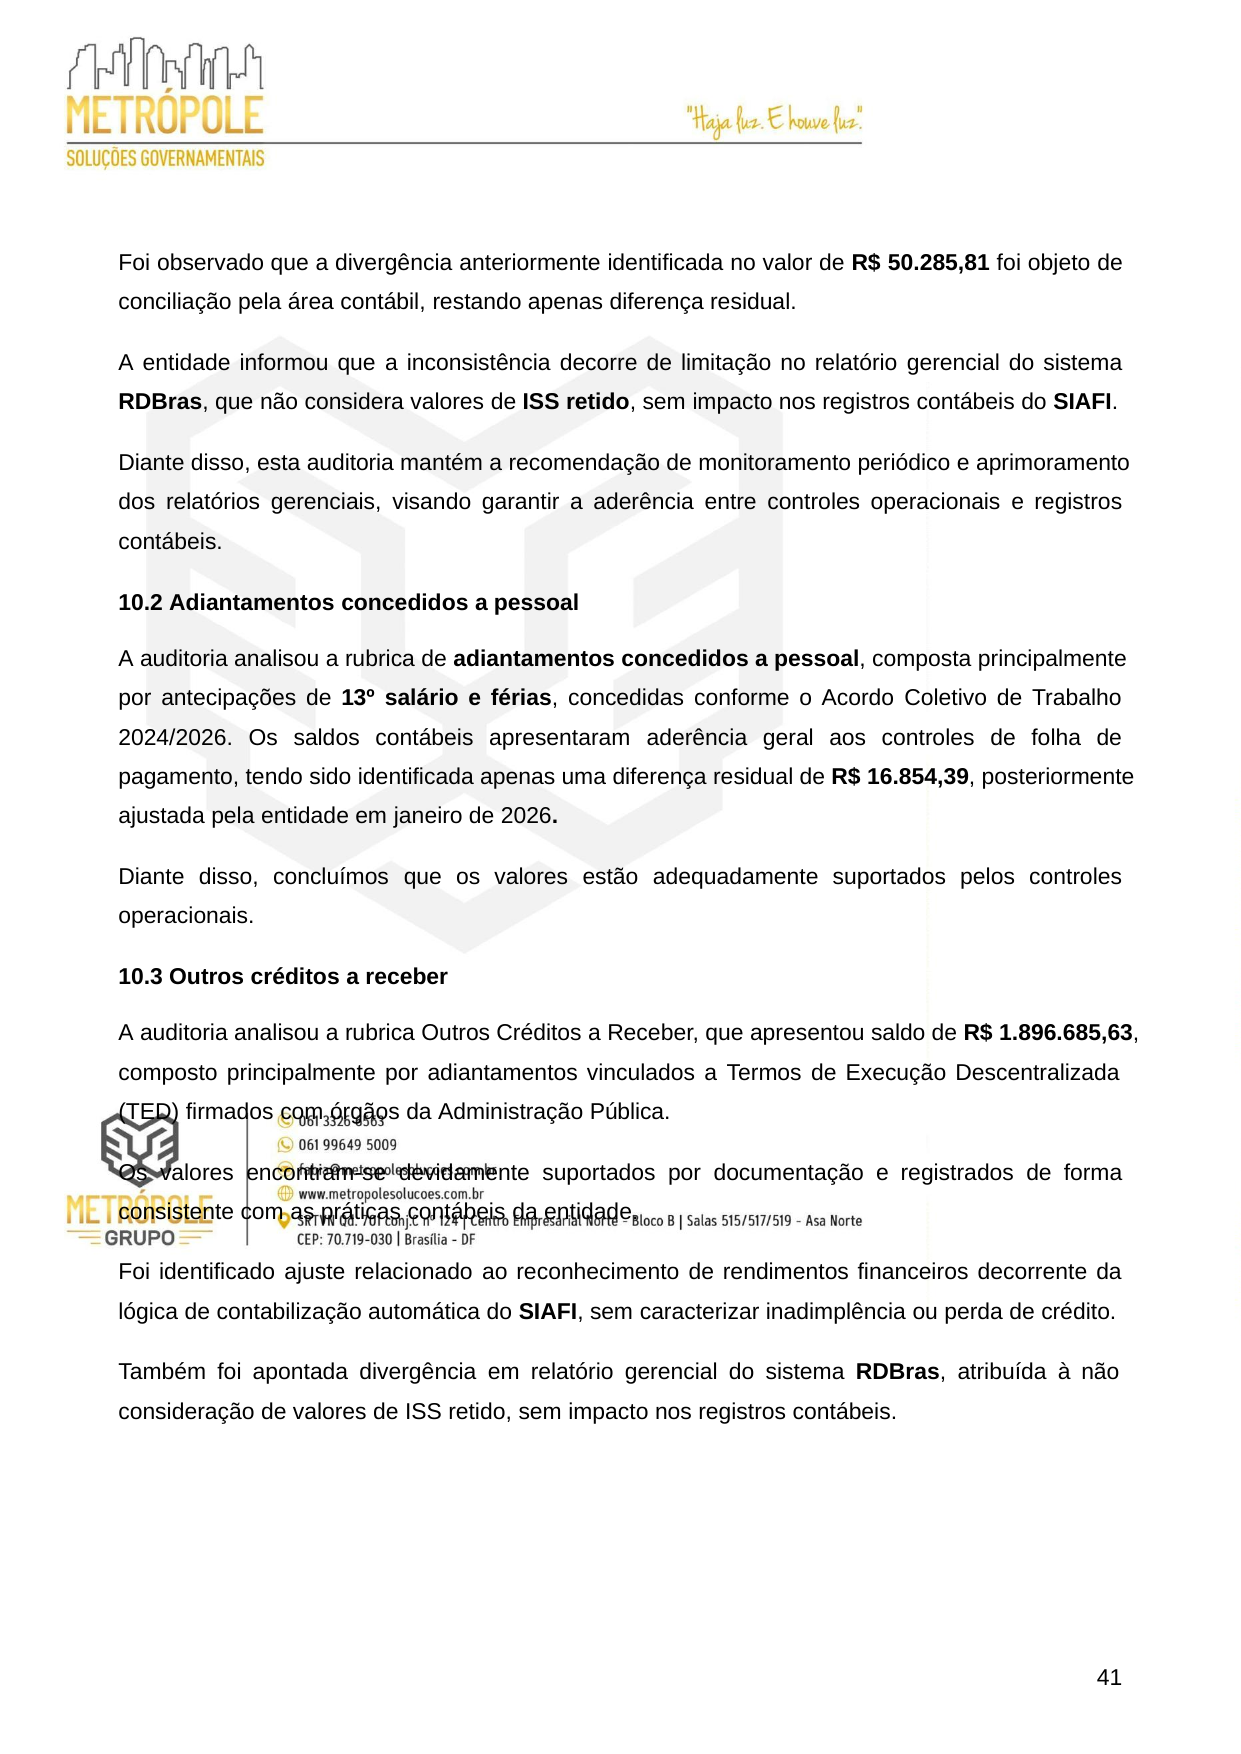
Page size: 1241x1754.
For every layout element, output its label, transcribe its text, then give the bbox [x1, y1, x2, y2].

text RDBras, que não considera valores de ISS retido, sem impacto nos registros contábeis do SIAFI. [118, 389, 1142, 415]
text Foi observado que a divergência anteriormente identificada no valor de R$ 50.285,81 foi objeto de [118, 250, 1147, 276]
text dos relatórios gerenciais, visando garantir a aderência entre controles operacionais e registros [118, 489, 1147, 515]
text (TED) firmados com órgãos da Administração Pública. [118, 1099, 1147, 1125]
text Foi identificado ajuste relacionado ao reconhecimento de rendimentos financeiros decorrente da [118, 1259, 1147, 1285]
text operacionais. [118, 903, 1147, 929]
text A auditoria analisou a rubrica de adiantamentos concedidos a pessoal, composta principalmente [118, 645, 1147, 671]
text lógica de contabilização automática do SIAFI, sem caracterizar inadimplência ou perda de crédito. [118, 1299, 1140, 1324]
text conciliação pela área contábil, restando apenas diferença residual. [118, 289, 821, 315]
text composto principalmente por adiantamentos vinculados a Termos de Execução Descentralizada [118, 1059, 1147, 1085]
text ajustada pela entidade em janeiro de 2026. [118, 803, 583, 829]
text Diante disso, esta auditoria mantém a recomendação de monitoramento periódico e aprimoramento [118, 449, 1147, 475]
text consistente com as práticas contábeis da entidade. [118, 1199, 1147, 1225]
text Também foi apontada divergência em relatório gerencial do sistema RDBras, atribuída à não [118, 1359, 1147, 1385]
text 10.2 Adiantamentos concedidos a pessoal [118, 589, 604, 615]
text consideração de valores de ISS retido, sem impacto nos registros contábeis. [118, 1399, 921, 1424]
text Diante disso, concluímos que os valores estão adequadamente suportados pelos controles [118, 864, 1147, 889]
text 41 [1097, 1665, 1147, 1690]
text 10.3 Outros créditos a receber [118, 964, 473, 990]
text contábeis. [118, 529, 1147, 555]
text Os valores encontram-se devidamente suportados por documentação e registrados de forma [118, 1159, 1147, 1185]
text por antecipações de 13º salário e férias, concedidas conforme o Acordo Coletivo de Trabalho [118, 685, 1147, 711]
text 2024/2026. Os saldos contábeis apresentaram aderência geral aos controles de folha de [118, 724, 1147, 750]
text A auditoria analisou a rubrica Outros Créditos a Receber, que apresentou saldo de R$ 1.896.685,63, [118, 1020, 1147, 1046]
text A entidade informou que a inconsistência decorre de limitação no relatório gerencial do sistema [118, 350, 1147, 376]
text pagamento, tendo sido identificada apenas uma diferença residual de R$ 16.854,39, posteriormente [118, 764, 1147, 789]
